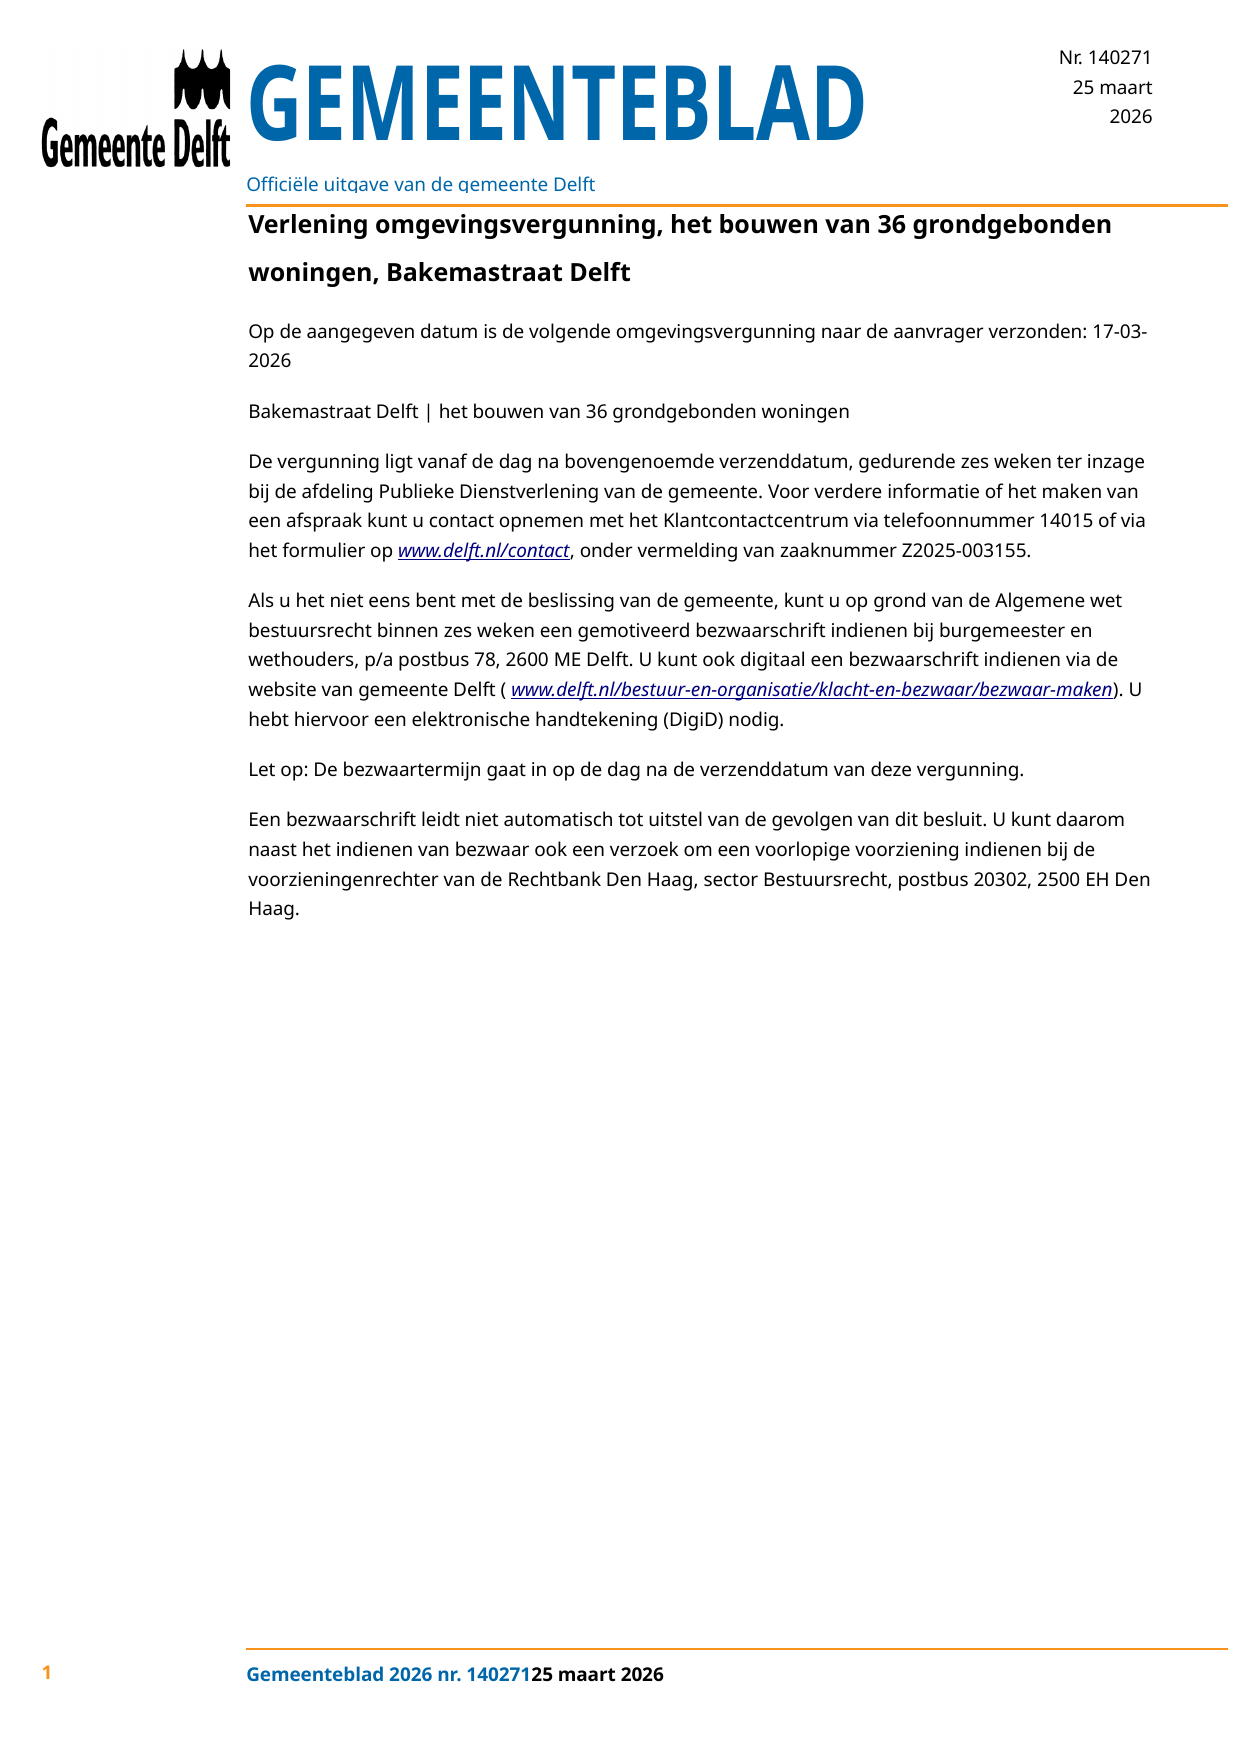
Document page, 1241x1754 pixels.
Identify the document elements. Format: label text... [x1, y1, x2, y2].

text Let op: De bezwaartermijn gaat in op de dag na de verzenddatum van deze vergunning. [248, 756, 1152, 782]
text Op de aangegeven datum is de volgende omgevingsvergunning naar de aanvrager verzonden: 17-03-2026 [248, 318, 1152, 373]
text Bakemastraat Delft | het bouwen van 36 grondgebonden woningen [248, 398, 1152, 424]
text Een bezwaarschrift leidt niet automatisch tot uitstel van de gevolgen van dit besluit. U kunt daarom naast het indienen van bezwaar ook een verzoek om een voorlopige voorziening indienen bij de voorzieningenrechter van de Rechtbank Den Haag, sector Bestuursrecht, postbus 20302, 2500 EH Den Haag. [248, 807, 1152, 921]
text De vergunning ligt vanaf de dag na bovengenoemde verzenddatum, gedurende zes weken ter inzage bij de afdeling Publieke Dienstverlening van de gemeente. Voor verdere informatie of het maken van een afspraak kunt u contact opnemen met het Klantcontactcentrum via telefoonnummer 14015 of via het formulier op www.delft.nl/contact, onder vermelding van zaaknummer Z2025-003155. [248, 448, 1152, 563]
picture [41, 47, 231, 172]
text Als u het niet eens bent met de beslissing van de gemeente, kunt u op grond van de Algemene wet bestuursrecht binnen zes weken een gemotiveerd bezwaarschrift indienen bij burgemeester en wethouders, p/a postbus 78, 2600 ME Delft. U kunt ook digitaal een bezwaarschrift indienen via de website van gemeente Delft ( www.delft.nl/bestuur-en-organisatie/klacht-en-bezwaar/bezwaar-maken). U hebt hiervoor een elektronische handtekening (DigiD) nodig. [248, 587, 1152, 732]
text Verlening omgevingsvergunning, het bouwen van 36 grondgebonden woningen, Bakemastraat Delft [248, 207, 1152, 288]
